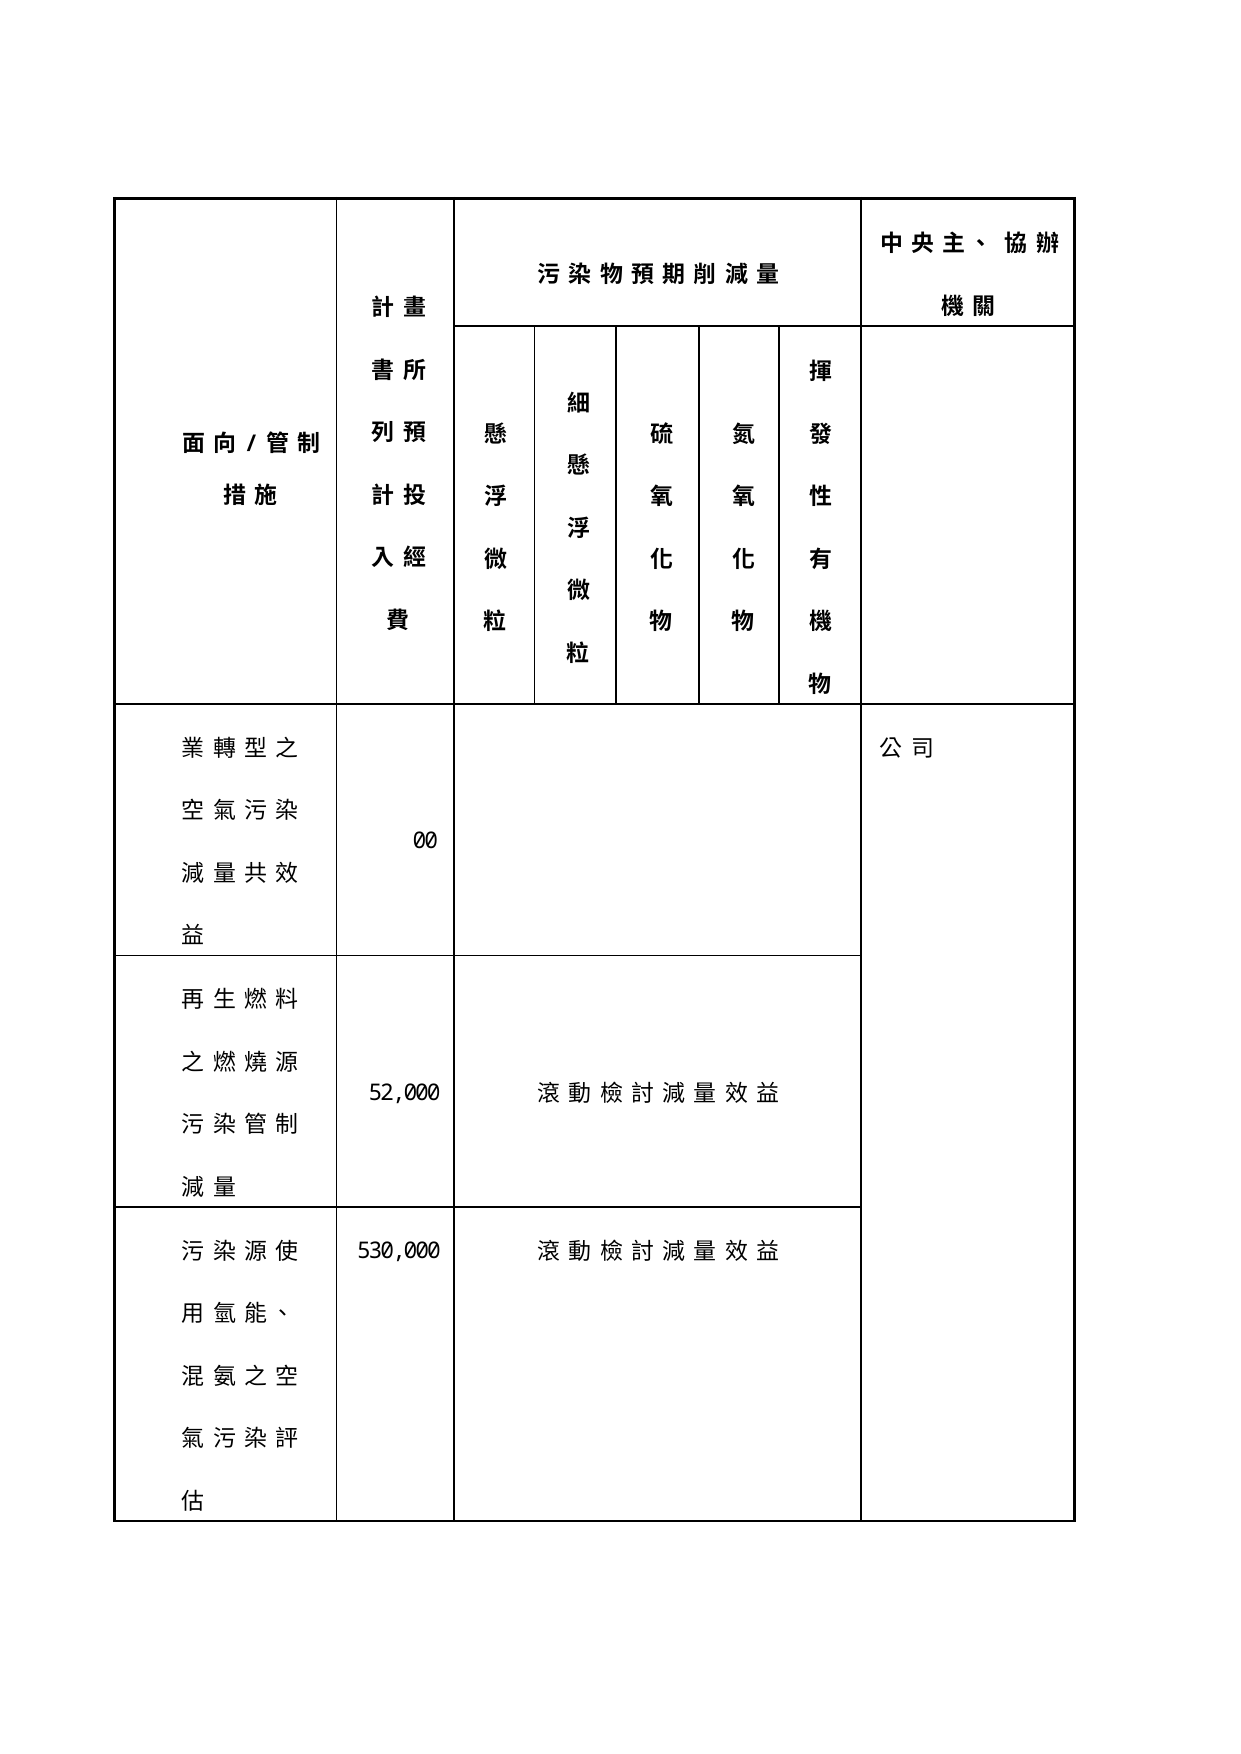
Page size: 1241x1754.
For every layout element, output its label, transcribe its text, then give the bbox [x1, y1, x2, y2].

table_cell 揮發性有機物 [780, 327, 860, 703]
table_header 面向/管制措施 [116, 200, 336, 703]
table_header 中央主、協辦機關 [862, 200, 1073, 325]
table_cell 業轉型之空氣污染減量共效益 [116, 705, 336, 955]
table_cell 硫氧化物 [617, 327, 698, 703]
table_cell 再生燃料之燃燒源污染管制減量 [116, 956, 336, 1206]
table_header 計畫書所列預計投入經費 [337, 200, 453, 703]
table_cell 公司 [862, 705, 1073, 1520]
table_cell 530,000 [337, 1208, 453, 1520]
table_cell 00 [337, 705, 453, 955]
table_cell [455, 705, 860, 955]
table_cell 細懸浮微粒 [535, 327, 615, 703]
table_cell [862, 327, 1073, 703]
table_cell 污染源使用氫能、混氨之空氣污染評估 [116, 1208, 336, 1520]
table_cell 52,000 [337, 956, 453, 1206]
table_cell 氮氧化物 [700, 327, 778, 703]
table_cell 懸浮微粒 [455, 327, 534, 703]
table_cell 滾動檢討減量效益 [455, 956, 860, 1206]
table_header 污染物預期削減量 [455, 200, 860, 325]
table_cell 滾動檢討減量效益 [455, 1208, 860, 1520]
